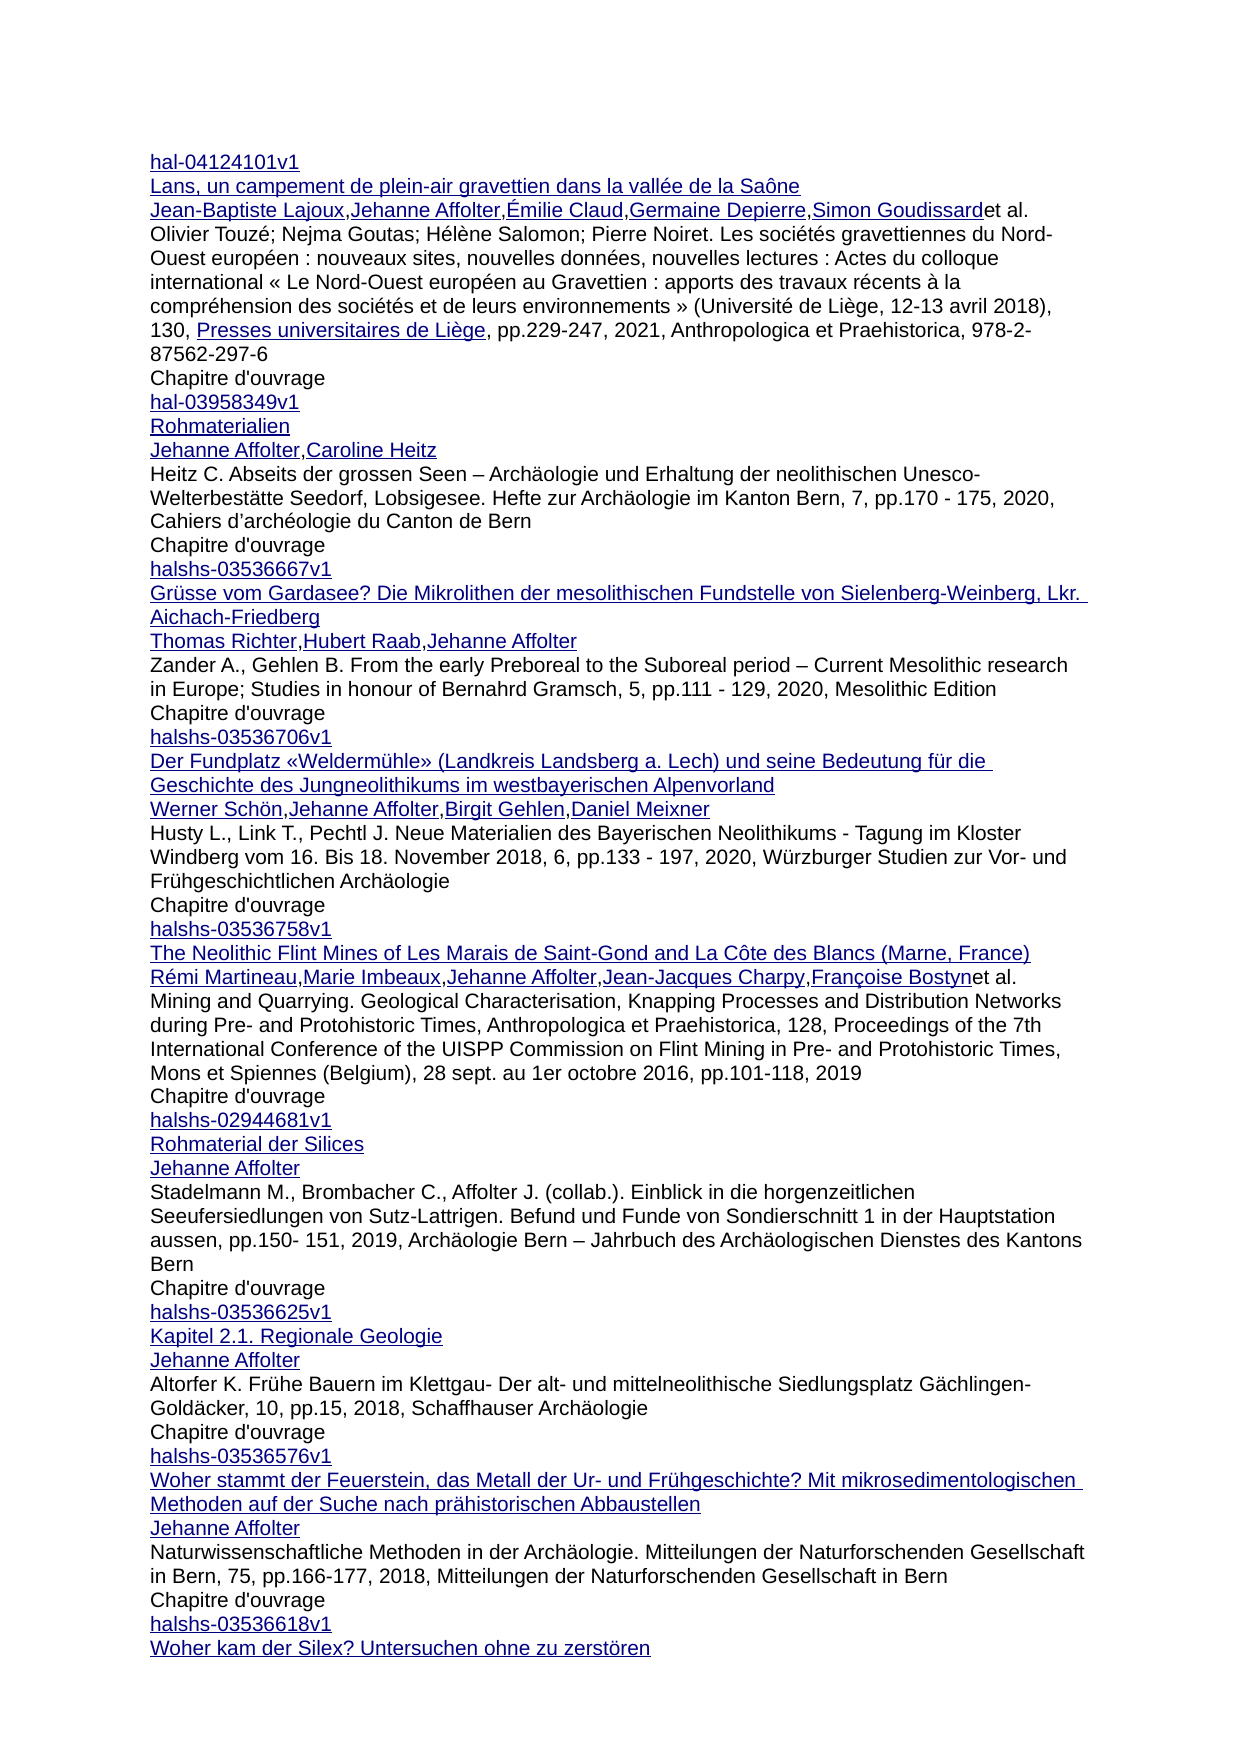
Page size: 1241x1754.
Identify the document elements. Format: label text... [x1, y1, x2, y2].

table_cell The Neolithic Flint Mines of Les Marais de Saint-Gond and La Côte des Blancs (Marne, France) Rémi Martineau,Marie Imbeaux,Jehanne Affolter,Jean-Jacques Charpy,Françoise Bostynet al. Mining and Quarrying. Geological Characterisation, Knapping Processes and Distribution Networks during Pre- and Protohistoric Times, Anthropologica et Praehistorica, 128, Proceedings of the 7th International Conference of the UISPP Commission on Flint Mining in Pre- and Protohistoric Times, Mons et Spiennes (Belgium), 28 sept. au 1er octobre 2016, pp.101-118, 2019 Chapitre d'ouvrage halshs-02944681v1 [150, 941, 1090, 1132]
table_cell Der Fundplatz «Weldermühle» (Landkreis Landsberg a. Lech) und seine Bedeutung für die Geschichte des Jungneolithikums im westbayerischen Alpenvorland Werner Schön,Jehanne Affolter,Birgit Gehlen,Daniel Meixner Husty L., Link T., Pechtl J. Neue Materialien des Bayerischen Neolithikums - Tagung im Kloster Windberg vom 16. Bis 18. November 2018, 6, pp.133 - 197, 2020, Würzburger Studien zur Vor- und Frühgeschichtlichen Archäologie Chapitre d'ouvrage halshs-03536758v1 [150, 749, 1090, 941]
table_cell Woher kam der Silex? Untersuchen ohne zu zerstören [150, 1635, 1090, 1659]
table_cell Rohmaterialien Jehanne Affolter,Caroline Heitz Heitz C. Abseits der grossen Seen – Archäologie und Erhaltung der neolithischen Unesco-Welterbestätte Seedorf, Lobsigesee. Hefte zur Archäologie im Kanton Bern, 7, pp.170 - 175, 2020, Cahiers d’archéologie du Canton de Bern Chapitre d'ouvrage halshs-03536667v1 [150, 414, 1090, 581]
table_cell Lans, un campement de plein-air gravettien dans la vallée de la Saône Jean-Baptiste Lajoux,Jehanne Affolter,Émilie Claud,Germaine Depierre,Simon Goudissardet al. Olivier Touzé; Nejma Goutas; Hélène Salomon; Pierre Noiret. Les sociétés gravettiennes du Nord-Ouest européen : nouveaux sites, nouvelles données, nouvelles lectures : Actes du colloque international « Le Nord-Ouest européen au Gravettien : apports des travaux récents à la compréhension des sociétés et de leurs environnements » (Université de Liège, 12-13 avril 2018), 130, Presses universitaires de Liège, pp.229-247, 2021, Anthropologica et Praehistorica, 978-2-87562-297-6 Chapitre d'ouvrage hal-03958349v1 [150, 174, 1090, 413]
table_cell hal-04124101v1 [150, 150, 1090, 174]
table_cell Rohmaterial der Silices Jehanne Affolter Stadelmann M., Brombacher C., Affolter J. (collab.). Einblick in die horgenzeitlichen Seeufersiedlungen von Sutz-Lattrigen. Befund und Funde von Sondierschnitt 1 in der Hauptstation aussen, pp.150- 151, 2019, Archäologie Bern – Jahrbuch des Archäologischen Dienstes des Kantons Bern Chapitre d'ouvrage halshs-03536625v1 [150, 1132, 1090, 1324]
table_cell Woher stammt der Feuerstein, das Metall der Ur- und Frühgeschichte? Mit mikrosedimentologischen Methoden auf der Suche nach prähistorischen Abbaustellen Jehanne Affolter Naturwissenschaftliche Methoden in der Archäologie. Mitteilungen der Naturforschenden Gesellschaft in Bern, 75, pp.166-177, 2018, Mitteilungen der Naturforschenden Gesellschaft in Bern Chapitre d'ouvrage halshs-03536618v1 [150, 1468, 1090, 1635]
table_cell Grüsse vom Gardasee? Die Mikrolithen der mesolithischen Fundstelle von Sielenberg-Weinberg, Lkr. Aichach-Friedberg Thomas Richter,Hubert Raab,Jehanne Affolter Zander A., Gehlen B. From the early Preboreal to the Suboreal period – Current Mesolithic research in Europe; Studies in honour of Bernahrd Gramsch, 5, pp.111 - 129, 2020, Mesolithic Edition Chapitre d'ouvrage halshs-03536706v1 [150, 581, 1090, 749]
table_cell Kapitel 2.1. Regionale Geologie Jehanne Affolter Altorfer K. Frühe Bauern im Klettgau- Der alt- und mittelneolithische Siedlungsplatz Gächlingen-Goldäcker, 10, pp.15, 2018, Schaffhauser Archäologie Chapitre d'ouvrage halshs-03536576v1 [150, 1324, 1090, 1468]
